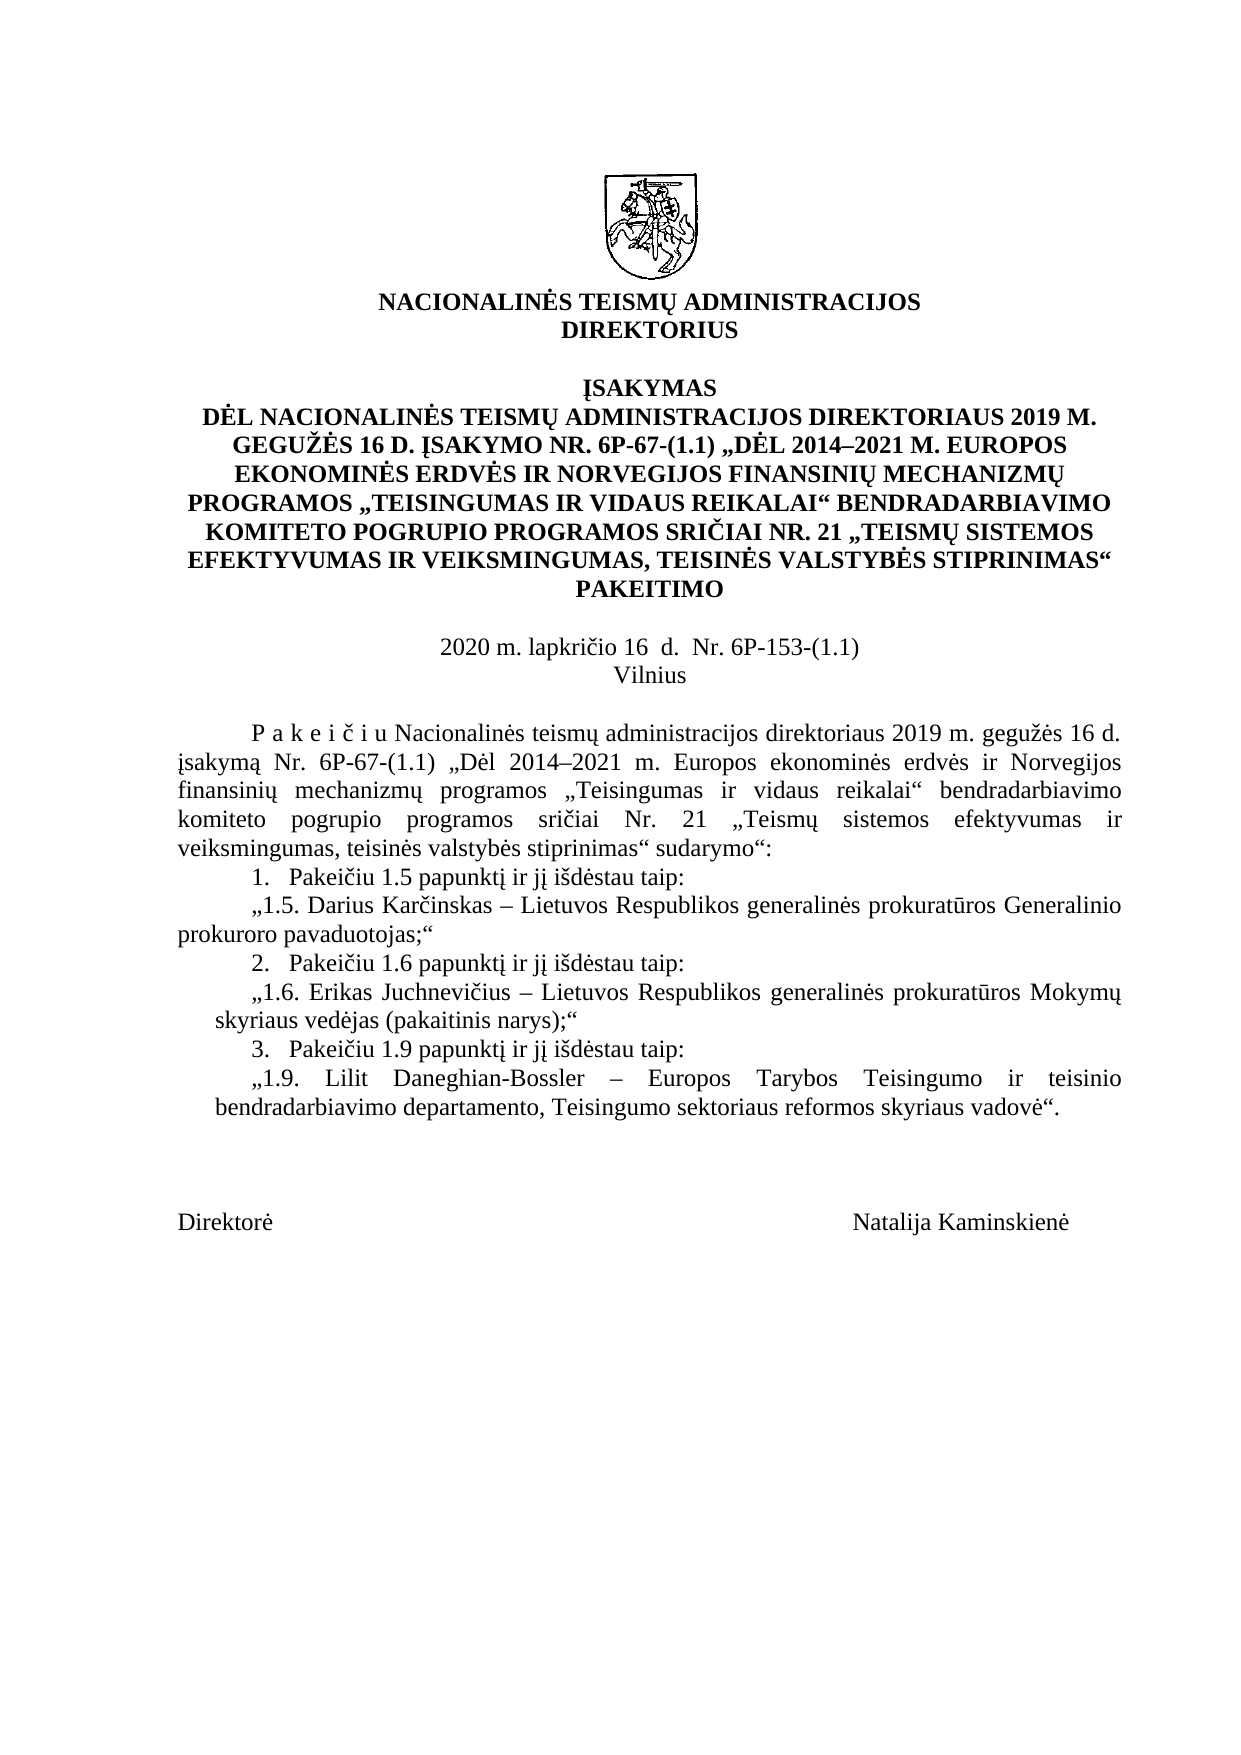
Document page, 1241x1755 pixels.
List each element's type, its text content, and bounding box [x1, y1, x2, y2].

text DIREKTORIUS [177, 315, 1122, 344]
text Vilnius [177, 660, 1122, 689]
text 3. Pakeičiu 1.9 papunktį ir jį išdėstau taip: [251, 1034, 1122, 1063]
text 2. Pakeičiu 1.6 papunktį ir jį išdėstau taip: [251, 948, 1122, 977]
text P a k e i č i u Nacionalinės teismų administracijos direktoriaus 2019 m. gegužės 16 d. įsakymą Nr. 6P-67-(1.1) „Dėl 2014–2021 m. Europos ekonominės erdvės ir Norvegijos finansinių mechanizmų programos „Teisingumas ir vidaus reikalai“ bendradarbiavimo komiteto pogrupio programos sričiai Nr. 21 „Teismų sistemos efektyvumas ir veiksmingumas, teisinės valstybės stiprinimas“ sudarymo“: [177, 718, 1122, 862]
text „1.5. Darius Karčinskas – Lietuvos Respublikos generalinės prokuratūros Generalinio prokuroro pavaduotojas;“ [177, 890, 1122, 948]
text ĮSAKYMAS [177, 373, 1122, 402]
text „1.6. Erikas Juchnevičius – Lietuvos Respublikos generalinės prokuratūros Mokymų skyriaus vedėjas (pakaitinis narys);“ [215, 977, 1122, 1034]
text 1. Pakeičiu 1.5 papunktį ir jį išdėstau taip: [251, 862, 1122, 890]
text „1.9. Lilit Daneghian-Bossler – Europos Tarybos Teisingumo ir teisinio bendradarbiavimo departamento, Teisingumo sektoriaus reformos skyriaus vadovė“. [215, 1063, 1122, 1120]
text Direktorė Natalija Kaminskienė [177, 1207, 1122, 1235]
text 2020 m. lapkričio 16 d. Nr. 6P-153-(1.1) [177, 632, 1122, 660]
text DĖL NACIONALINĖS TEISMŲ ADMINISTRACIJOS DIREKTORIAUS 2019 M. GEGUŽĖS 16 D. ĮSAKYMO NR. 6P-67-(1.1) „DĖL 2014–2021 M. EUROPOS EKONOMINĖS ERDVĖS IR NORVEGIJOS FINANSINIŲ MECHANIZMŲ PROGRAMOS „TEISINGUMAS IR VIDAUS REIKALAI“ BENDRADARBIAVIMO KOMITETO POGRUPIO PROGRAMOS SRIČIAI NR. 21 „TEISMŲ SISTEMOS EFEKTYVUMAS IR VEIKSMINGUMAS, TEISINĖS VALSTYBĖS STIPRINIMAS“ PAKEITIMO [177, 402, 1122, 603]
text NACIONALINĖS TEISMŲ ADMINISTRACIJOS [177, 287, 1122, 315]
